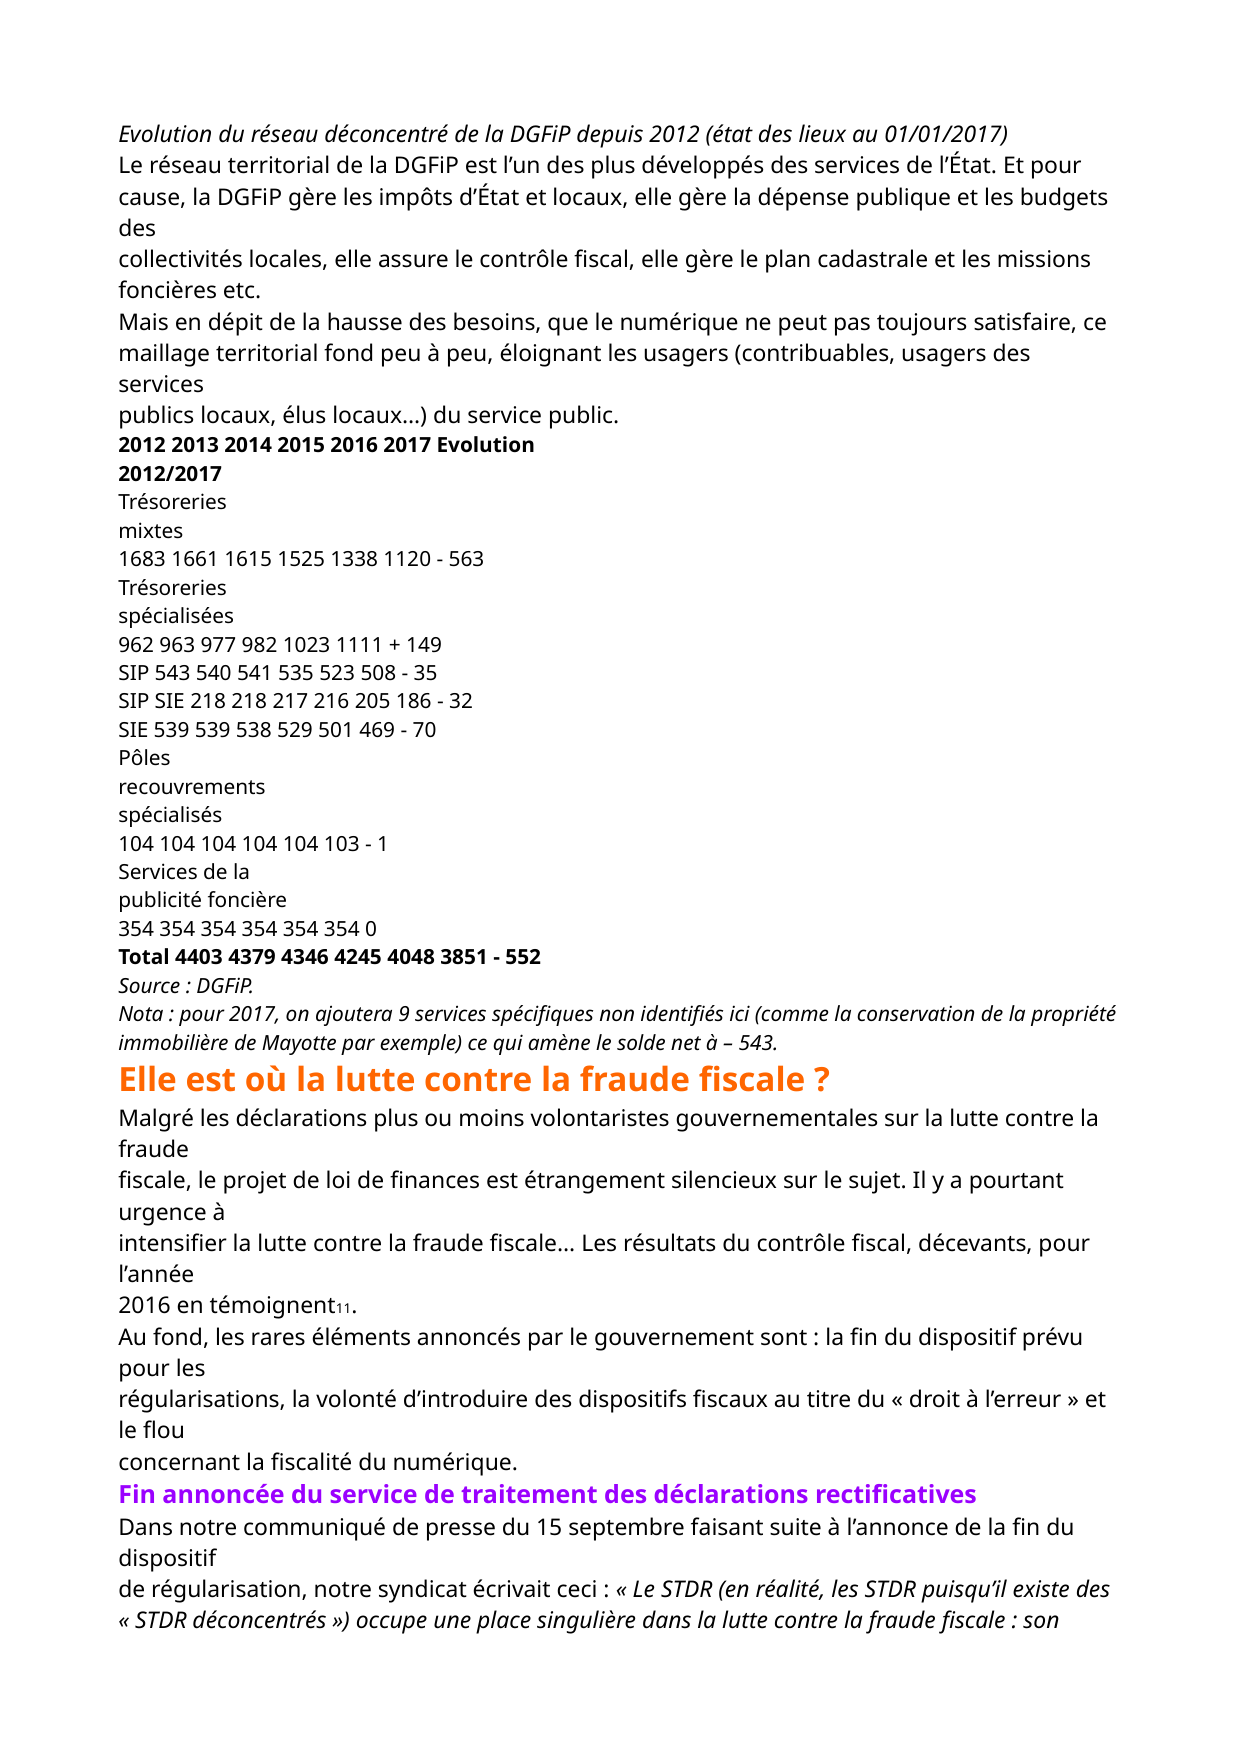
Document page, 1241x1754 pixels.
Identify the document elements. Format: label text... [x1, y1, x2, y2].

text Elle est où la lutte contre la fraude fiscale ? [118, 1056, 1122, 1102]
text collectivités locales, elle assure le contrôle fiscal, elle gère le plan cadastrale et les missions [118, 243, 1122, 274]
text 2016 en témoignent11. [118, 1289, 1122, 1320]
text Fin annoncée du service de traitement des déclarations rectificatives [118, 1477, 1122, 1511]
text « STDR déconcentrés ») occupe une place singulière dans la lutte contre la fraude fiscale : son [118, 1604, 1122, 1636]
text Nota : pour 2017, on ajoutera 9 services spécifiques non identifiés ici (comme la conservation de la propriété [118, 999, 1122, 1028]
text 2012/2017 [118, 459, 1122, 487]
text Dans notre communiqué de presse du 15 septembre faisant suite à l’annonce de la fin du dispositif [118, 1511, 1122, 1573]
text spécialisées [118, 601, 1122, 630]
text Malgré les déclarations plus ou moins volontaristes gouvernementales sur la lutte contre la fraude [118, 1102, 1122, 1164]
text publics locaux, élus locaux…) du service public. [118, 399, 1122, 431]
text 2012 2013 2014 2015 2016 2017 Evolution [118, 431, 1122, 459]
text 354 354 354 354 354 354 0 [118, 914, 1122, 942]
text Pôles [118, 743, 1122, 772]
text intensifier la lutte contre la fraude fiscale… Les résultats du contrôle fiscal, décevants, pour l’année [118, 1227, 1122, 1289]
text Source : DGFiP. [118, 971, 1122, 999]
text Trésoreries [118, 573, 1122, 601]
text spécialisés [118, 800, 1122, 829]
text SIE 539 539 538 529 501 469 - 70 [118, 715, 1122, 743]
text mixtes [118, 516, 1122, 544]
text 1683 1661 1615 1525 1338 1120 - 563 [118, 544, 1122, 573]
text maillage territorial fond peu à peu, éloignant les usagers (contribuables, usagers des services [118, 337, 1122, 399]
text 104 104 104 104 104 103 - 1 [118, 829, 1122, 857]
text Au fond, les rares éléments annoncés par le gouvernement sont : la fin du dispositif prévu pour les [118, 1320, 1122, 1383]
text Services de la [118, 857, 1122, 886]
text SIP SIE 218 218 217 216 205 186 - 32 [118, 687, 1122, 715]
text régularisations, la volonté d’introduire des dispositifs fiscaux au titre du « droit à l’erreur » et le flou [118, 1383, 1122, 1445]
text Trésoreries [118, 487, 1122, 516]
text foncières etc. [118, 274, 1122, 306]
text publicité foncière [118, 886, 1122, 914]
text Total 4403 4379 4346 4245 4048 3851 - 552 [118, 942, 1122, 971]
text Evolution du réseau déconcentré de la DGFiP depuis 2012 (état des lieux au 01/01/2017) [118, 118, 1122, 149]
text fiscale, le projet de loi de finances est étrangement silencieux sur le sujet. Il y a pourtant urgence à [118, 1164, 1122, 1227]
text concernant la fiscalité du numérique. [118, 1445, 1122, 1477]
text cause, la DGFiP gère les impôts d’État et locaux, elle gère la dépense publique et les budgets des [118, 181, 1122, 243]
text Le réseau territorial de la DGFiP est l’un des plus développés des services de l’État. Et pour [118, 149, 1122, 181]
text Mais en dépit de la hausse des besoins, que le numérique ne peut pas toujours satisfaire, ce [118, 306, 1122, 337]
text de régularisation, notre syndicat écrivait ceci : « Le STDR (en réalité, les STDR puisqu’il existe des [118, 1573, 1122, 1604]
text 962 963 977 982 1023 1111 + 149 [118, 630, 1122, 658]
text SIP 543 540 541 535 523 508 - 35 [118, 658, 1122, 687]
text recouvrements [118, 772, 1122, 800]
text immobilière de Mayotte par exemple) ce qui amène le solde net à – 543. [118, 1028, 1122, 1056]
